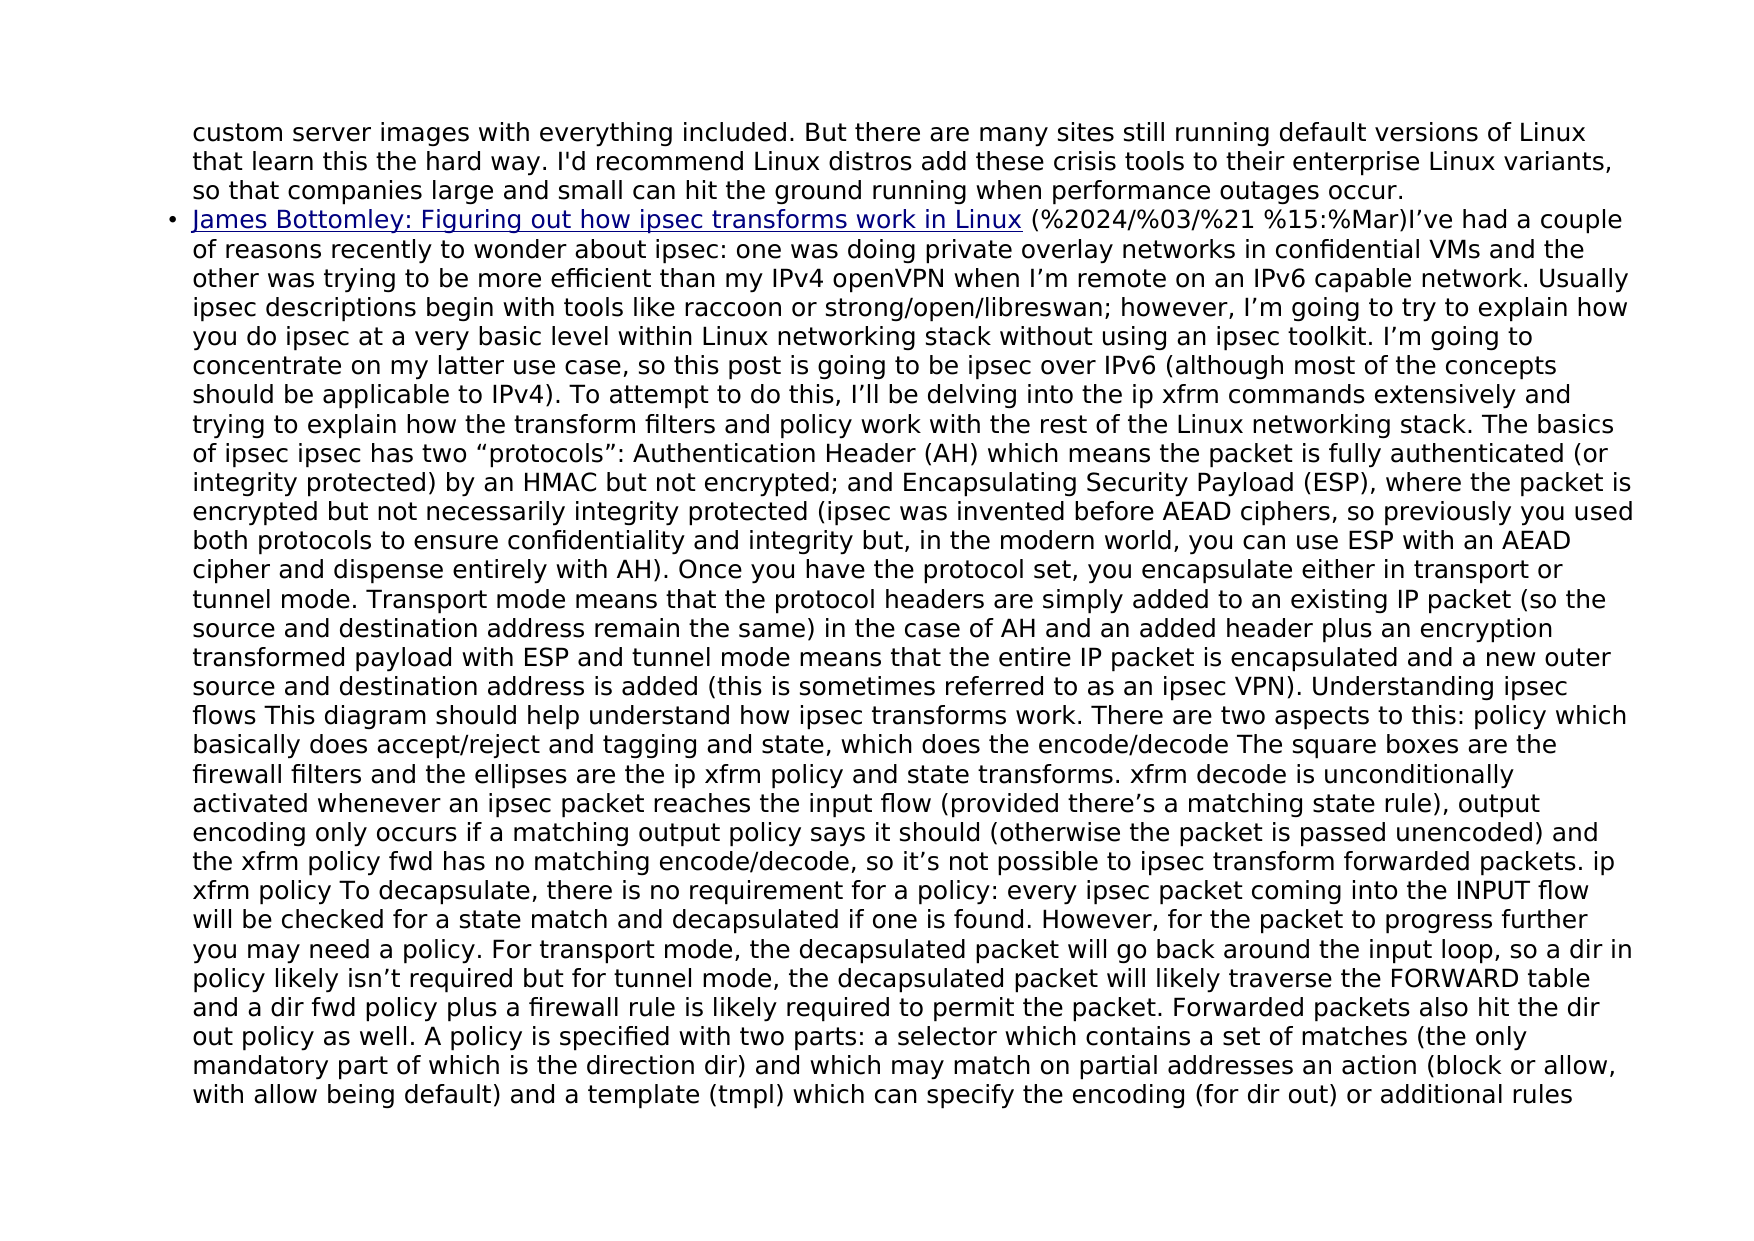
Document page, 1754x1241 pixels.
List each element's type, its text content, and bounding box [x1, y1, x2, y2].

list James Bottomley: Figuring out how ipsec transforms work in Linux (%2024/%03/%21 %15:%Mar)I’ve had a couple of reasons recently to wonder about ipsec: one was doing private overlay networks in confidential VMs and the other was trying to be more efficient than my IPv4 openVPN when I’m remote on an IPv6 capable network. Usually ipsec descriptions begin with tools like raccoon or strong/open/libreswan; however, I’m going to try to explain how you do ipsec at a very basic level within Linux networking stack without using an ipsec toolkit. I’m going to concentrate on my latter use case, so this post is going to be ipsec over IPv6 (although most of the concepts should be applicable to IPv4). To attempt to do this, I’ll be delving into the ip xfrm commands extensively and trying to explain how the transform filters and policy work with the rest of the Linux networking stack. The basics of ipsec ipsec has two “protocols”: Authentication Header (AH) which means the packet is fully authenticated (or integrity protected) by an HMAC but not encrypted; and Encapsulating Security Payload (ESP), where the packet is encrypted but not necessarily integrity protected (ipsec was invented before AEAD ciphers, so previously you used both protocols to ensure confidentiality and integrity but, in the modern world, you can use ESP with an AEAD cipher and dispense entirely with AH). Once you have the protocol set, you encapsulate either in transport or tunnel mode. Transport mode means that the protocol headers are simply added to an existing IP packet (so the source and destination address remain the same) in the case of AH and an added header plus an encryption transformed payload with ESP and tunnel mode means that the entire IP packet is encapsulated and a new outer source and destination address is added (this is sometimes referred to as an ipsec VPN). Understanding ipsec flows This diagram should help understand how ipsec transforms work. There are two aspects to this: policy which basically does accept/reject and tagging and state, which does the encode/decode The square boxes are the firewall filters and the ellipses are the ip xfrm policy and state transforms. xfrm decode is unconditionally activated whenever an ipsec packet reaches the input flow (provided there’s a matching state rule), output encoding only occurs if a matching output policy says it should (otherwise the packet is passed unencoded) and the xfrm policy fwd has no matching encode/decode, so it’s not possible to ipsec transform forwarded packets. ip xfrm policy To decapsulate, there is no requirement for a policy: every ipsec packet coming into the INPUT flow will be checked for a state match and decapsulated if one is found. However, for the packet to progress further you may need a policy. For transport mode, the decapsulated packet will go back around the input loop, so a dir in policy likely isn’t required but for tunnel mode, the decapsulated packet will likely traverse the FORWARD table and a dir fwd policy plus a firewall rule is likely required to permit the packet. Forwarded packets also hit the dir out policy as well. A policy is specified with two parts: a selector which contains a set of matches (the only mandatory part of which is the direction dir) and which may match on partial addresses an action (block or allow, with allow being default) and a template (tmpl) which can specify the encoding (for dir out) or additional rules [177, 206, 1636, 1110]
list custom server images with everything included. But there are many sites still running default versions of Linux that learn this the hard way. I'd recommend Linux distros add these crisis tools to their enterprise Linux variants, so that companies large and small can hit the ground running when performance outages occur. [177, 118, 1636, 206]
